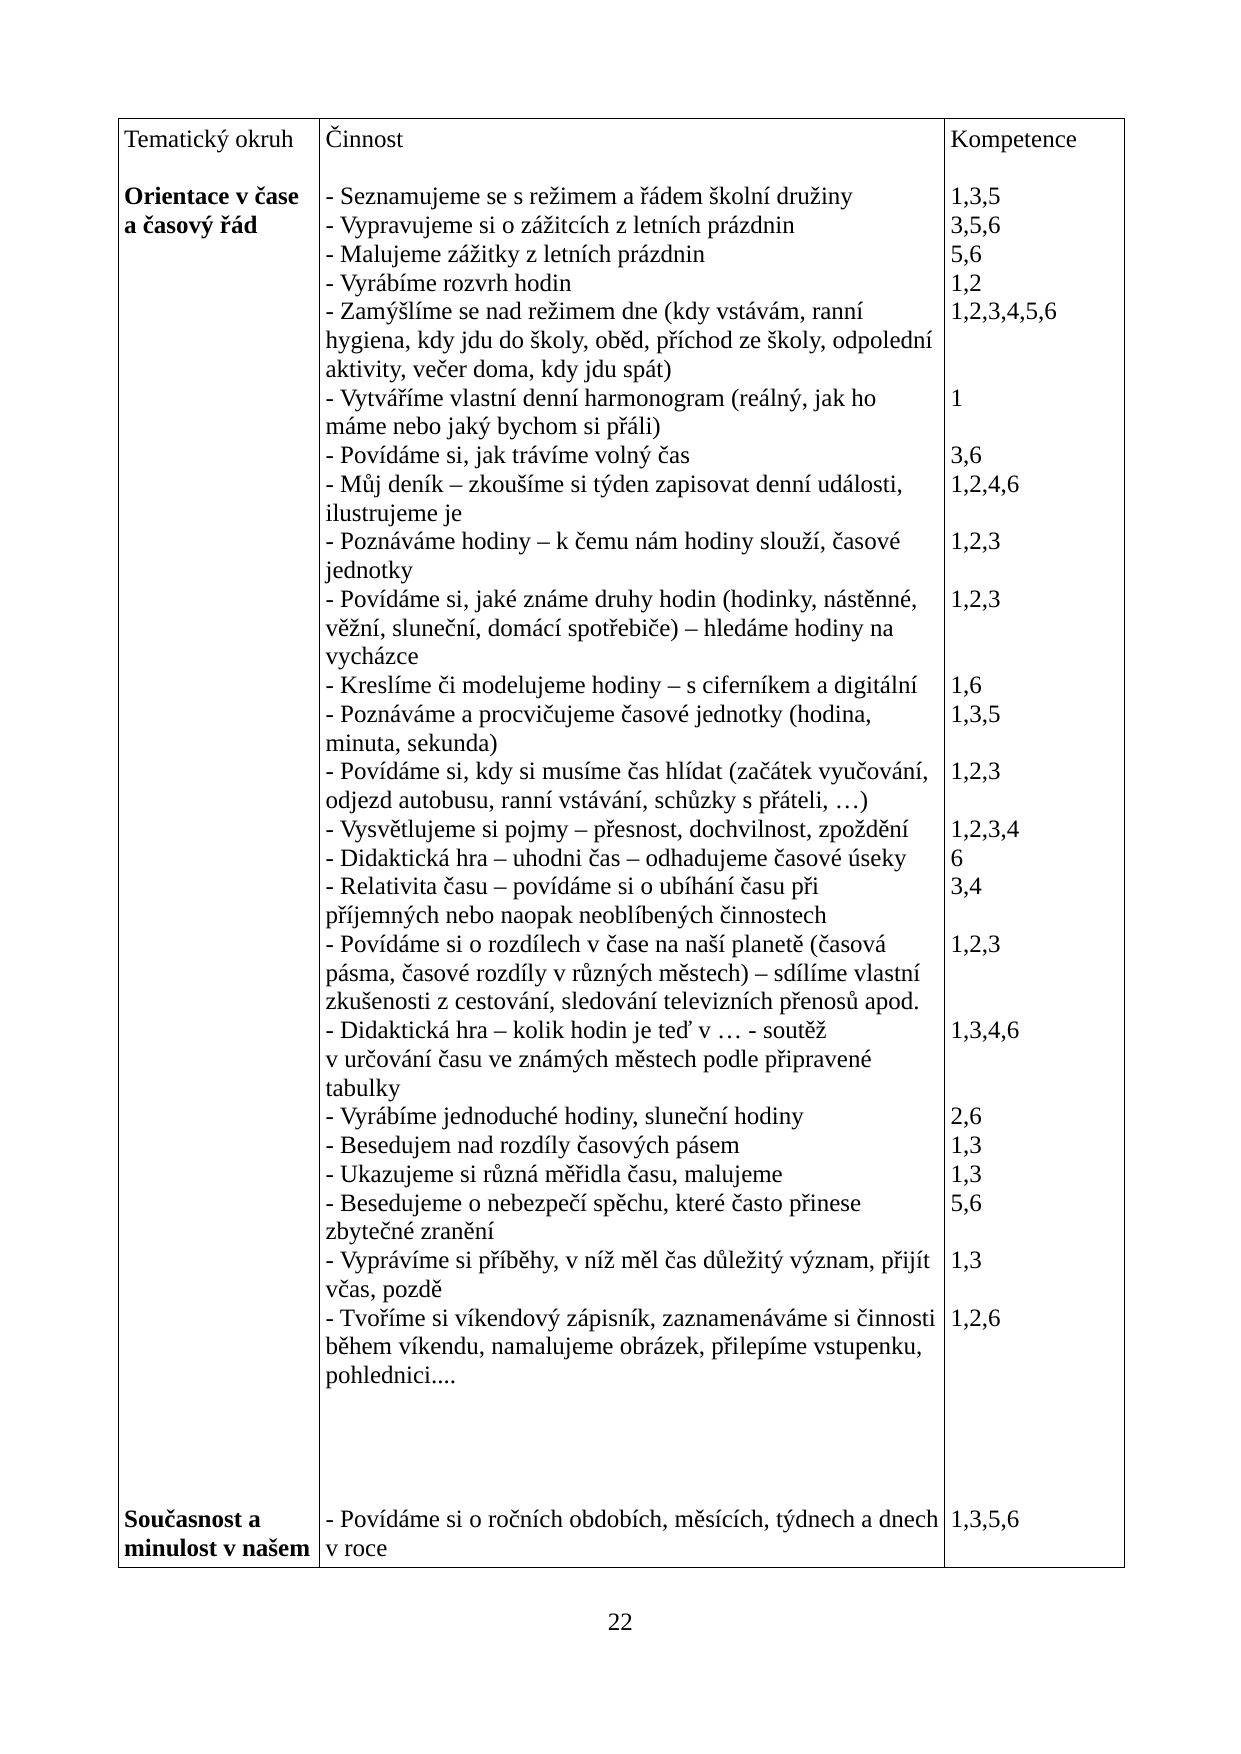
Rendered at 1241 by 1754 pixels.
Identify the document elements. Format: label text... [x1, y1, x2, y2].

table_cell Kompetence 1,3,5 3,5,6 5,6 1,2 1,2,3,4,5,6 1 3,6 1,2,4,6 1,2,3 1,2,3 1,6 1,3,5 1,2,3 1,2,3,4 6 3,4 1,2,3 1,3,4,6 2,6 1,3 1,3 5,6 1,3 1,2,6 1,3,5,6 [945, 119, 1124, 1567]
table_cell Tematický okruh Orientace v čase a časový řád Současnost a minulost v našem [119, 119, 319, 1567]
table_cell Činnost - Seznamujeme se s režimem a řádem školní družiny - Vypravujeme si o zážitcích z letních prázdnin - Malujeme zážitky z letních prázdnin - Vyrábíme rozvrh hodin - Zamýšlíme se nad režimem dne (kdy vstávám, ranní hygiena, kdy jdu do školy, oběd, příchod ze školy, odpolední aktivity, večer doma, kdy jdu spát) - Vytváříme vlastní denní harmonogram (reálný, jak ho máme nebo jaký bychom si přáli) - Povídáme si, jak trávíme volný čas - Můj deník – zkoušíme si týden zapisovat denní události, ilustrujeme je - Poznáváme hodiny – k čemu nám hodiny slouží, časové jednotky - Povídáme si, jaké známe druhy hodin (hodinky, nástěnné, věžní, sluneční, domácí spotřebiče) – hledáme hodiny na vycházce - Kreslíme či modelujeme hodiny – s ciferníkem a digitální - Poznáváme a procvičujeme časové jednotky (hodina, minuta, sekunda) - Povídáme si, kdy si musíme čas hlídat (začátek vyučování, odjezd autobusu, ranní vstávání, schůzky s přáteli, …) - Vysvětlujeme si pojmy – přesnost, dochvilnost, zpoždění - Didaktická hra – uhodni čas – odhadujeme časové úseky - Relativita času – povídáme si o ubíhání času při příjemných nebo naopak neoblíbených činnostech - Povídáme si o rozdílech v čase na naší planetě (časová pásma, časové rozdíly v různých městech) – sdílíme vlastní zkušenosti z cestování, sledování televizních přenosů apod. - Didaktická hra – kolik hodin je teď v … - soutěž v určování času ve známých městech podle připravené tabulky - Vyrábíme jednoduché hodiny, sluneční hodiny - Besedujem nad rozdíly časových pásem - Ukazujeme si různá měřidla času, malujeme - Besedujeme o nebezpečí spěchu, které často přinese zbytečné zranění - Vyprávíme si příběhy, v níž měl čas důležitý význam, přijít včas, pozdě - Tvoříme si víkendový zápisník, zaznamenáváme si činnosti během víkendu, namalujeme obrázek, přilepíme vstupenku, pohlednici.... - Povídáme si o ročních obdobích, měsících, týdnech a dnech v roce [320, 119, 944, 1567]
